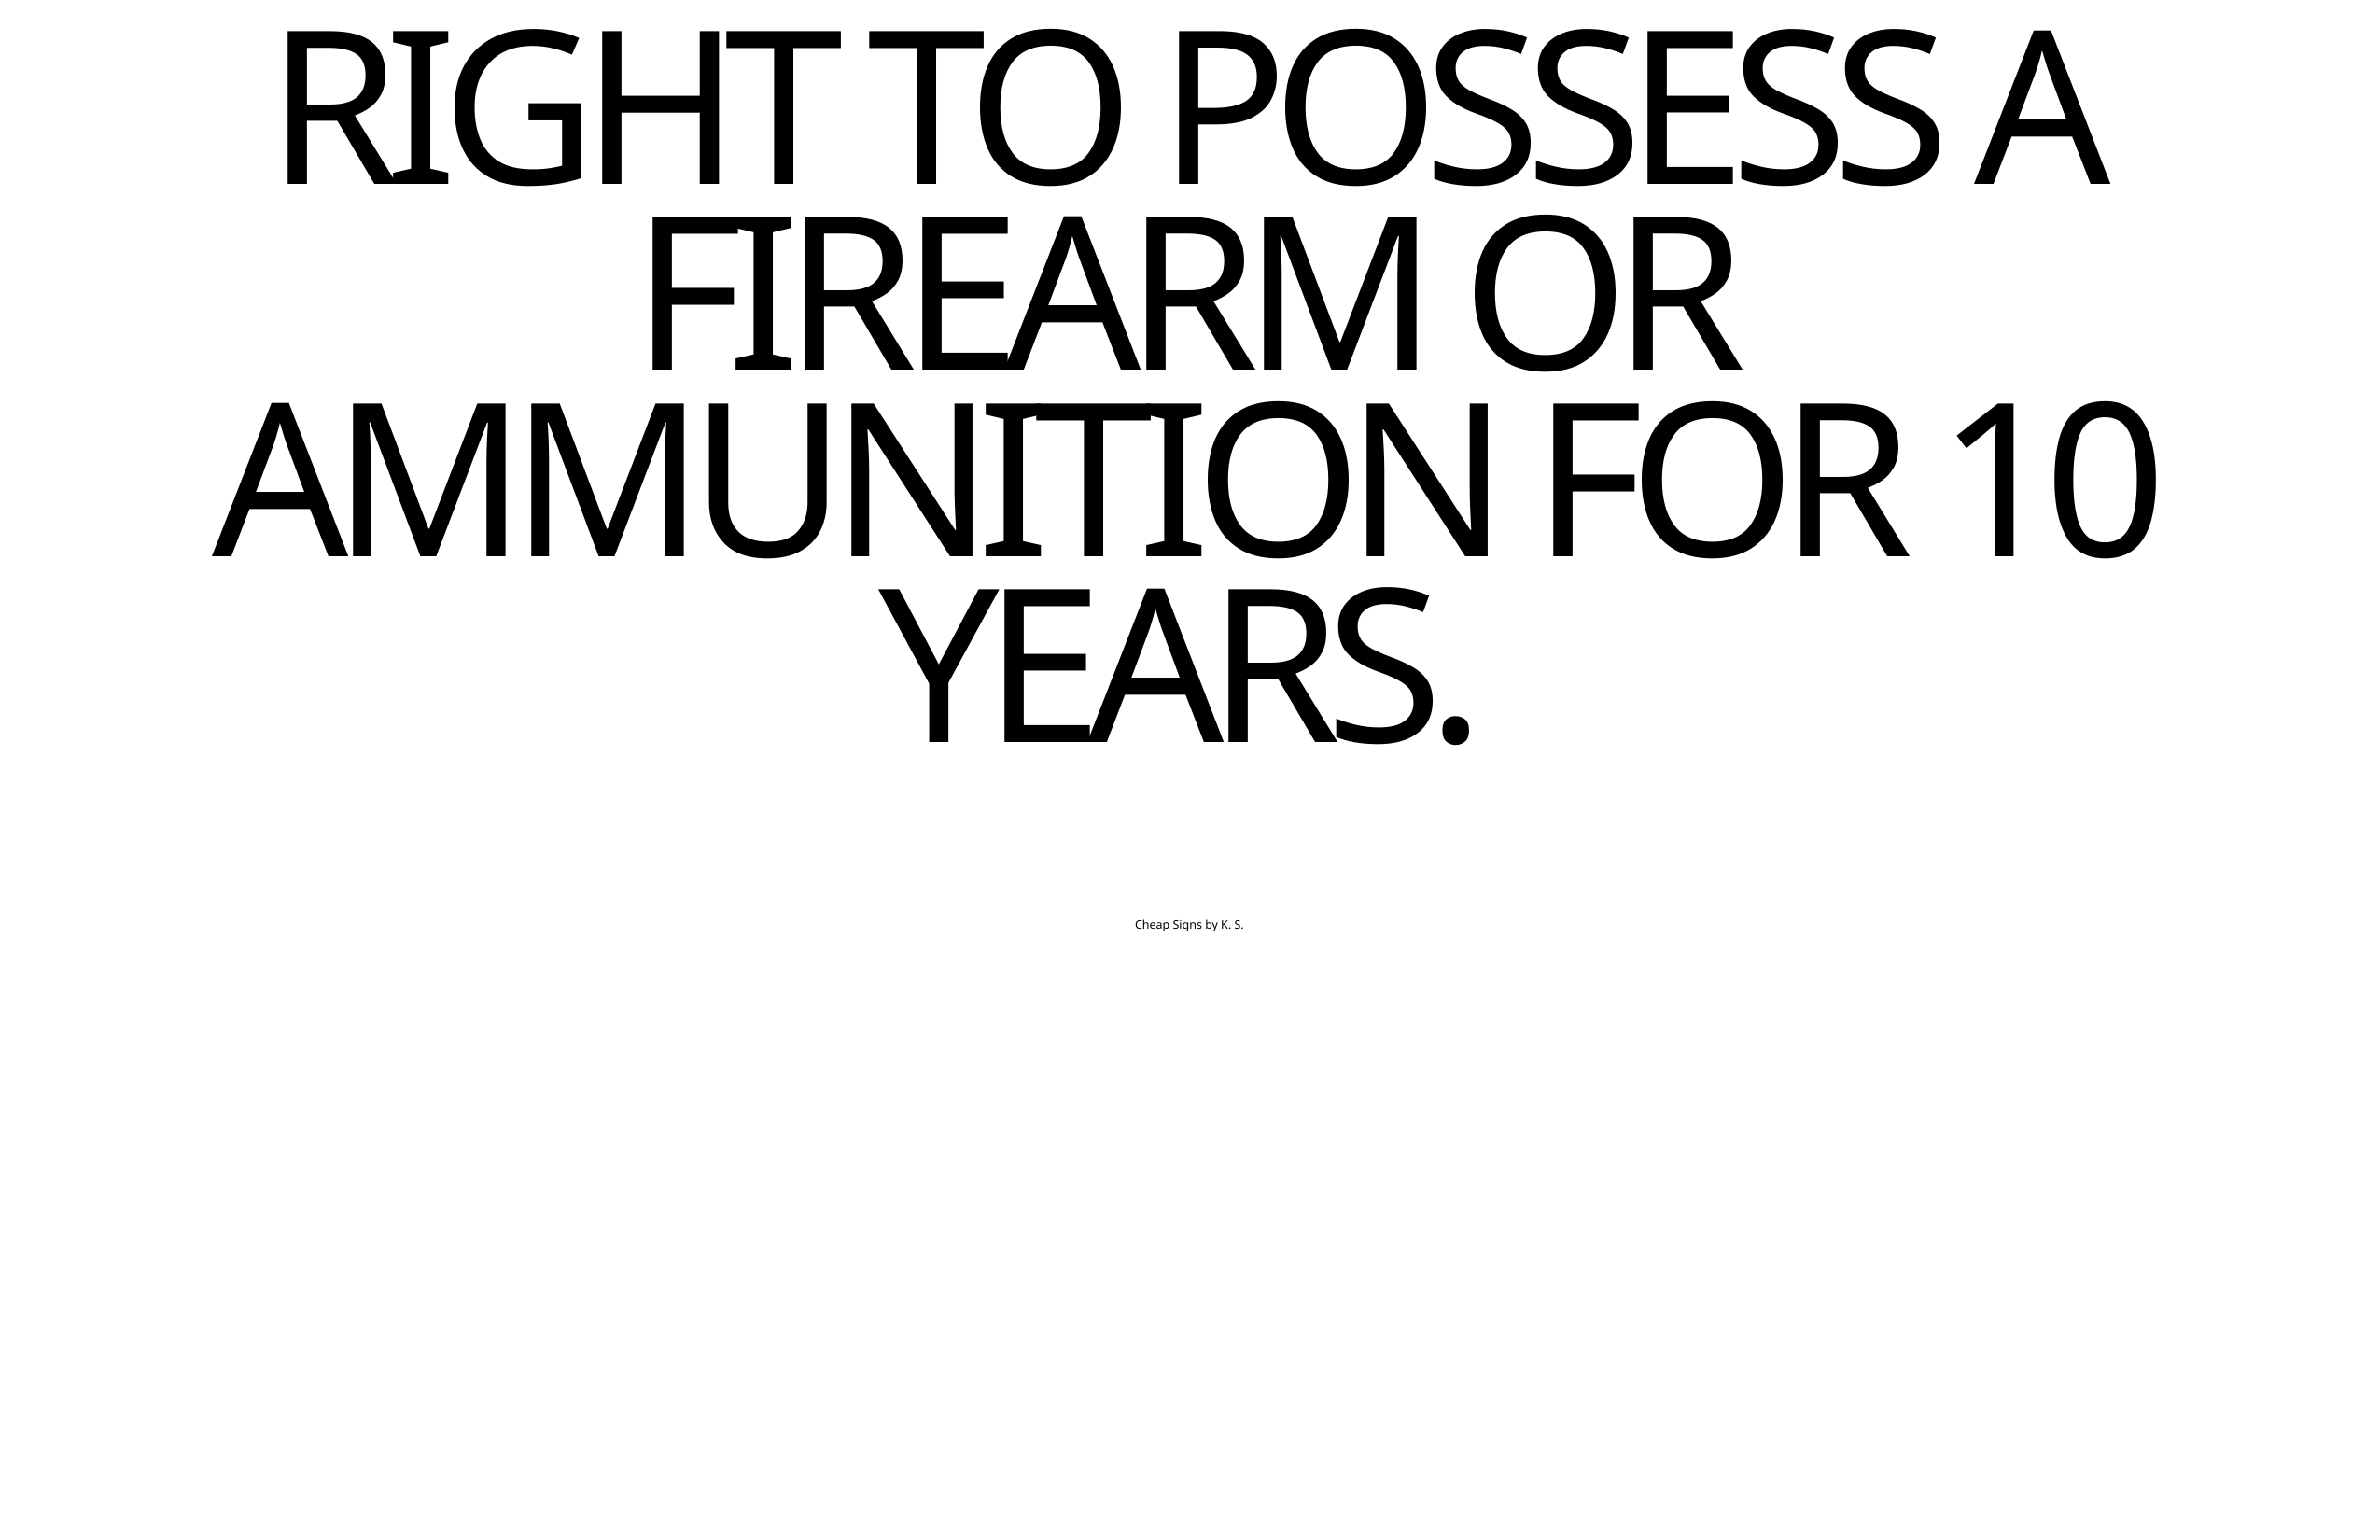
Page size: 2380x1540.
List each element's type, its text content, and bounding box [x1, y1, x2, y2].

text Cheap Signs by K. S. [26, 779, 2352, 966]
text RIGHT TO POSSESS A FIREARM OR AMMUNITION FOR 10 YEARS. [26, 35, 2352, 779]
